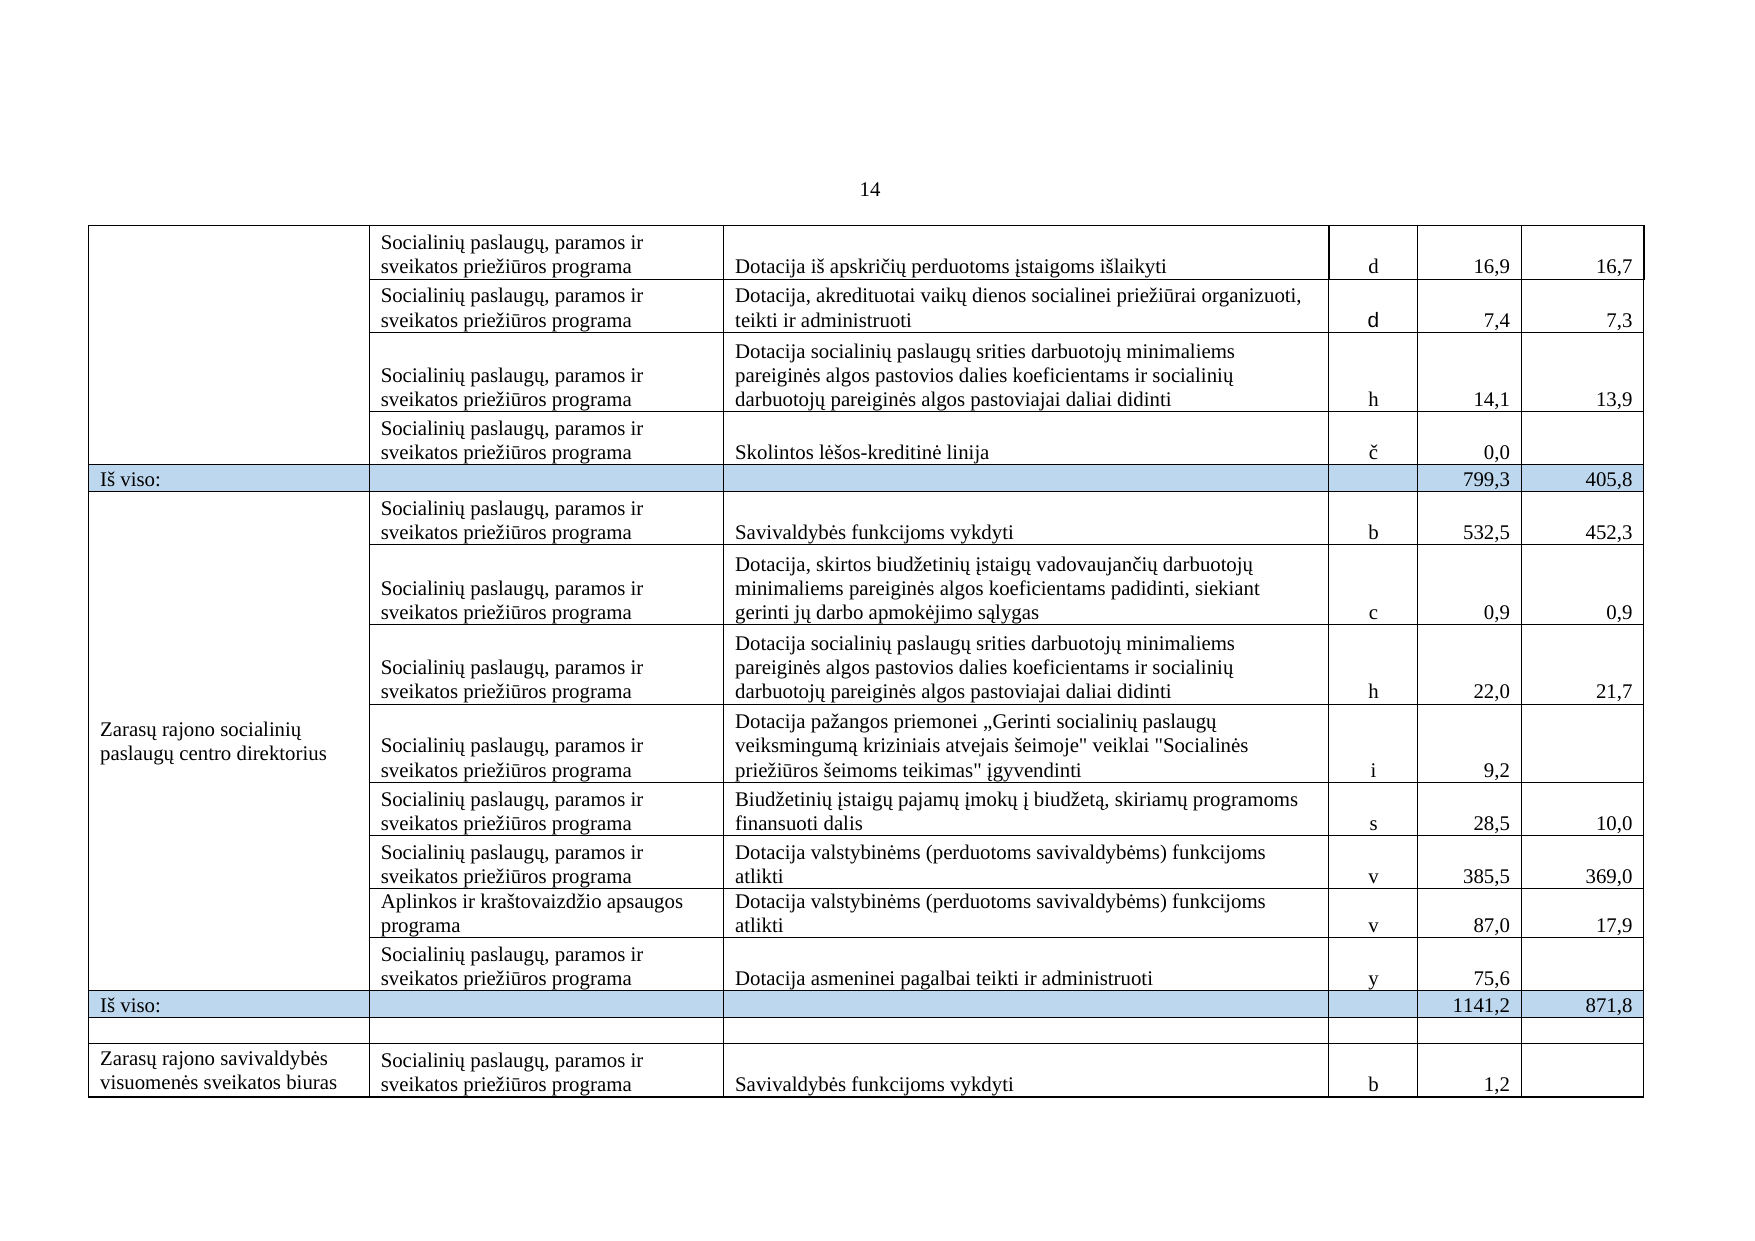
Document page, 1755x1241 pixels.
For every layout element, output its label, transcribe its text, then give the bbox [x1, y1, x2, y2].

table_cell 9,2 [1418, 705, 1521, 782]
table_cell c [1329, 545, 1417, 624]
table_cell [370, 1018, 723, 1043]
table_cell [1522, 1018, 1643, 1043]
table_cell b [1329, 492, 1417, 544]
table_cell 0,0 [1418, 412, 1521, 464]
table_cell b [1329, 1044, 1417, 1096]
table_cell 532,5 [1418, 492, 1521, 544]
table_cell 452,3 [1522, 492, 1643, 544]
table_cell 28,5 [1418, 783, 1521, 835]
table_cell Iš viso: [89, 991, 369, 1017]
table_cell y [1329, 938, 1417, 990]
table_cell 369,0 [1522, 836, 1643, 888]
table_cell Dotacija pažangos priemonei „Gerinti socialinių paslaugų veiksmingumą kriziniais atvejais šeimoje" veiklai "Socialinės priežiūros šeimoms teikimas" įgyvendinti [724, 705, 1328, 782]
table_cell Skolintos lėšos-kreditinė linija [724, 412, 1328, 464]
table_cell [89, 1018, 369, 1043]
table_cell [1329, 991, 1417, 1017]
table_cell 1,2 [1418, 1044, 1521, 1096]
table_cell v [1329, 836, 1417, 888]
table_cell [724, 991, 1328, 1017]
table_cell [1329, 465, 1417, 491]
table_cell d [1329, 280, 1417, 332]
table_cell 16,7 [1522, 226, 1643, 278]
table_cell Socialinių paslaugų, paramos ir sveikatos priežiūros programa [370, 1044, 723, 1096]
table_cell Aplinkos ir kraštovaizdžio apsaugos programa [370, 889, 723, 937]
table_cell [370, 465, 723, 491]
table_cell Dotacija valstybinėms (perduotoms savivaldybėms) funkcijoms atlikti [724, 836, 1328, 888]
table_cell 75,6 [1418, 938, 1521, 990]
table_cell [724, 465, 1328, 491]
table_cell [1522, 938, 1643, 990]
table_cell 0,9 [1418, 545, 1521, 624]
table_cell 87,0 [1418, 889, 1521, 937]
table_cell 7,3 [1522, 280, 1643, 332]
table_cell Socialinių paslaugų, paramos ir sveikatos priežiūros programa [370, 545, 723, 624]
table_cell [370, 991, 723, 1017]
table_cell Iš viso: [89, 465, 369, 491]
table_cell Dotacija asmeninei pagalbai teikti ir administruoti [724, 938, 1328, 990]
table_cell 14,1 [1418, 333, 1521, 411]
table_cell Dotacija valstybinėms (perduotoms savivaldybėms) funkcijoms atlikti [724, 889, 1328, 937]
table_cell h [1329, 625, 1417, 703]
table_cell 871,8 [1522, 991, 1643, 1017]
table_cell Dotacija socialinių paslaugų srities darbuotojų minimaliems pareiginės algos pastovios dalies koeficientams ir socialinių darbuotojų pareiginės algos pastoviajai daliai didinti [724, 625, 1328, 703]
table_cell Socialinių paslaugų, paramos ir sveikatos priežiūros programa [370, 280, 723, 332]
table_cell [89, 226, 369, 464]
table_cell Socialinių paslaugų, paramos ir sveikatos priežiūros programa [370, 705, 723, 782]
table_cell Savivaldybės funkcijoms vykdyti [724, 492, 1328, 544]
table_cell Zarasų rajono socialinių paslaugų centro direktorius [89, 492, 369, 990]
table_cell Socialinių paslaugų, paramos ir sveikatos priežiūros programa [370, 333, 723, 411]
table_cell i [1329, 705, 1417, 782]
table_cell 0,9 [1522, 545, 1643, 624]
table_cell [1522, 412, 1643, 464]
table_cell d [1330, 226, 1417, 278]
table_cell Socialinių paslaugų, paramos ir sveikatos priežiūros programa [370, 226, 723, 278]
table_cell č [1329, 412, 1417, 464]
table_cell Socialinių paslaugų, paramos ir sveikatos priežiūros programa [370, 492, 723, 544]
table_cell Socialinių paslaugų, paramos ir sveikatos priežiūros programa [370, 938, 723, 990]
table_cell 10,0 [1522, 783, 1643, 835]
table_cell [724, 1018, 1328, 1043]
table_cell Dotacija, akredituotai vaikų dienos socialinei priežiūrai organizuoti, teikti ir administruoti [724, 280, 1328, 332]
table_cell v [1329, 889, 1417, 937]
table_cell Savivaldybės funkcijoms vykdyti [724, 1044, 1328, 1096]
table_cell 799,3 [1418, 465, 1521, 491]
table_cell Biudžetinių įstaigų pajamų įmokų į biudžetą, skiriamų programoms finansuoti dalis [724, 783, 1328, 835]
table_cell h [1329, 333, 1417, 411]
table_cell 21,7 [1522, 625, 1643, 703]
table_cell Dotacija socialinių paslaugų srities darbuotojų minimaliems pareiginės algos pastovios dalies koeficientams ir socialinių darbuotojų pareiginės algos pastoviajai daliai didinti [724, 333, 1328, 411]
table_cell 16,9 [1418, 226, 1521, 278]
table_cell Socialinių paslaugų, paramos ir sveikatos priežiūros programa [370, 836, 723, 888]
table_cell [1522, 705, 1643, 782]
table_cell Socialinių paslaugų, paramos ir sveikatos priežiūros programa [370, 625, 723, 703]
table_cell 22,0 [1418, 625, 1521, 703]
table_cell [1329, 1018, 1417, 1043]
table_cell Dotacija iš apskričių perduotoms įstaigoms išlaikyti [724, 226, 1328, 278]
table_cell [1418, 1018, 1521, 1043]
table_cell [1522, 1044, 1643, 1096]
table_cell Zarasų rajono savivaldybės visuomenės sveikatos biuras [89, 1044, 369, 1096]
table_cell s [1329, 783, 1417, 835]
table_cell 385,5 [1418, 836, 1521, 888]
table_cell 1141,2 [1418, 991, 1521, 1017]
table_cell Dotacija, skirtos biudžetinių įstaigų vadovaujančių darbuotojų minimaliems pareiginės algos koeficientams padidinti, siekiant gerinti jų darbo apmokėjimo sąlygas [724, 545, 1328, 624]
table_cell 7,4 [1418, 280, 1521, 332]
table_cell 13,9 [1522, 333, 1643, 411]
table_cell 405,8 [1522, 465, 1643, 491]
table_cell Socialinių paslaugų, paramos ir sveikatos priežiūros programa [370, 783, 723, 835]
table_cell Socialinių paslaugų, paramos ir sveikatos priežiūros programa [370, 412, 723, 464]
table_cell 17,9 [1522, 889, 1643, 937]
